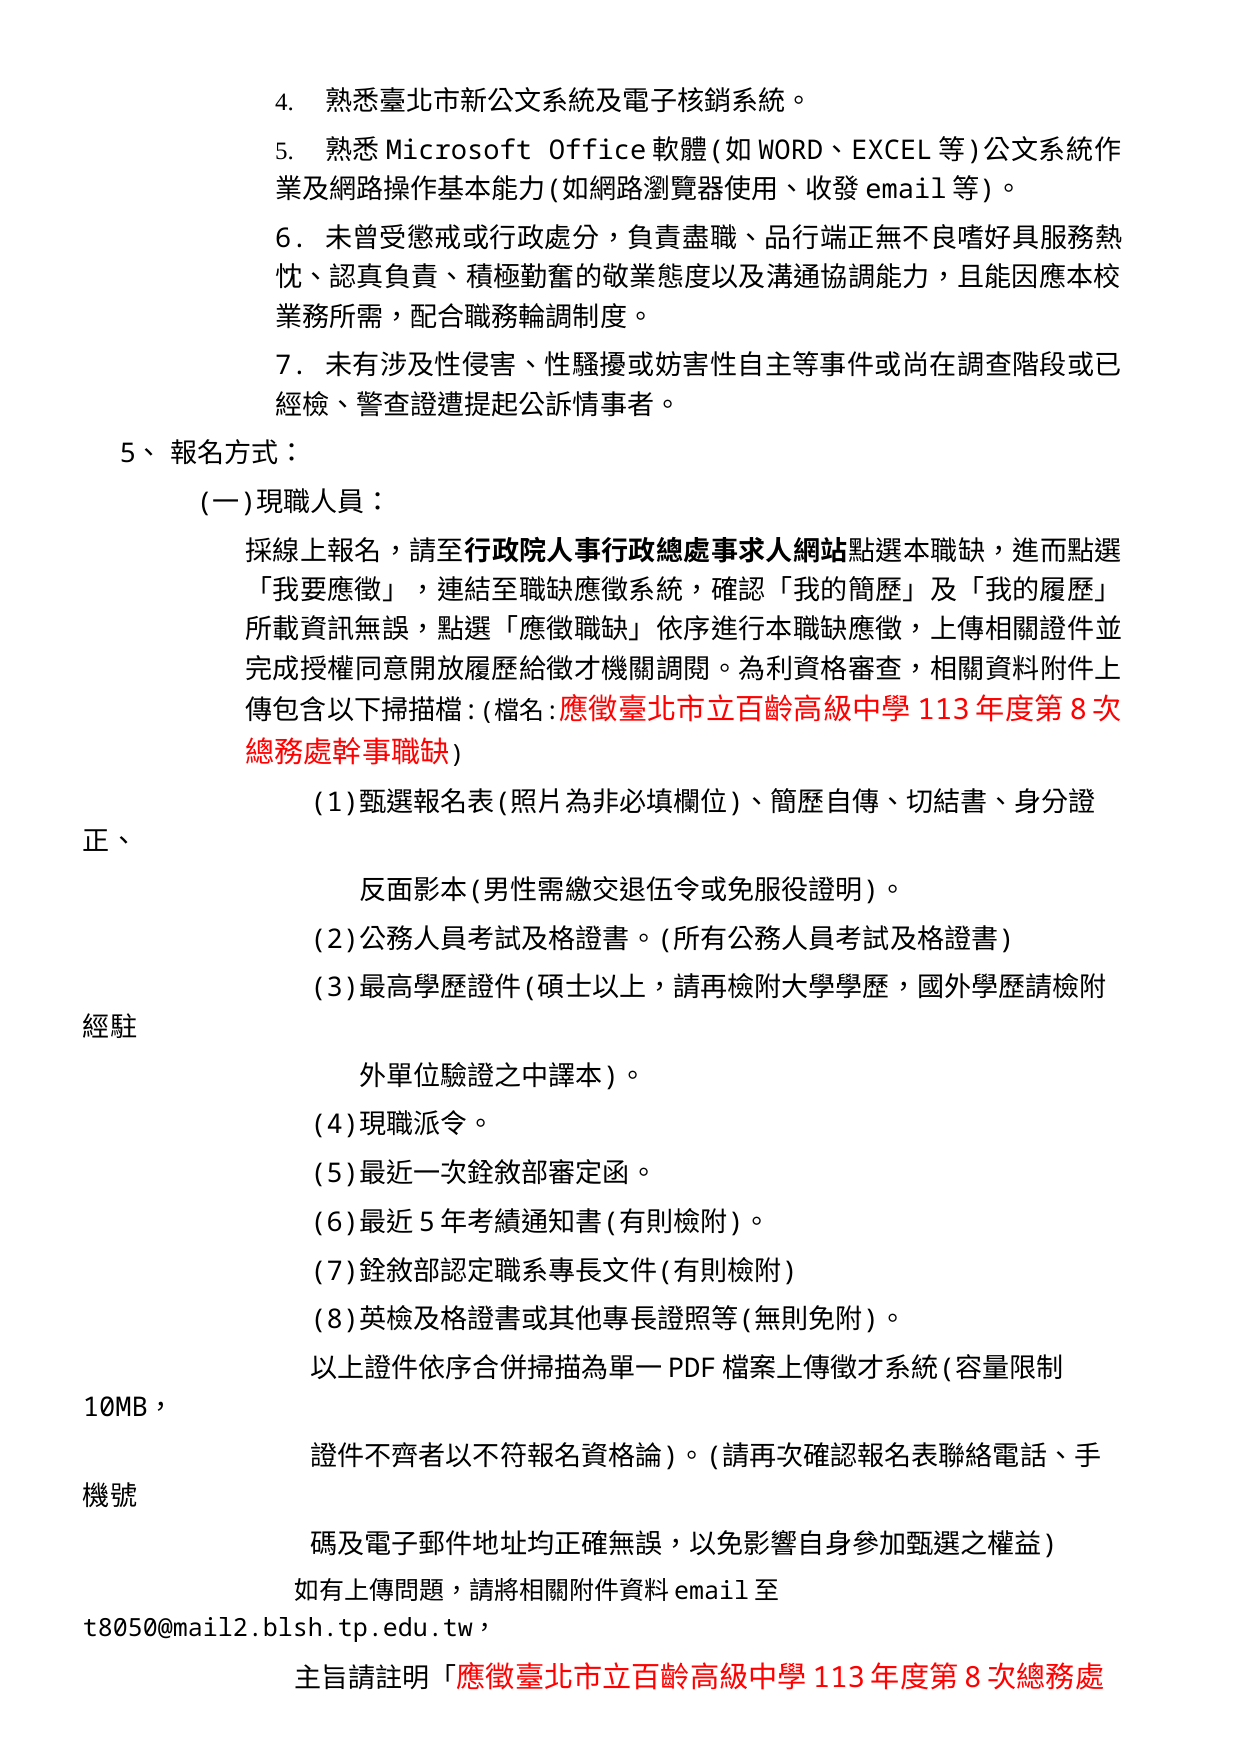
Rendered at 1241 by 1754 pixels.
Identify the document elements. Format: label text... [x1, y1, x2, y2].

list 熟悉Microsoft Office軟體(如WORD、EXCEL等)公文系統作業及網路操作基本能力(如網路瀏覽器使用、收發email等)。 [275, 128, 1122, 207]
text (2)公務人員考試及格證書。(所有公務人員考試及格證書) [83, 917, 1122, 956]
text (4)現職派令。 [83, 1102, 1122, 1142]
text (1)甄選報名表(照片為非必填欄位)、簡歷自傳、切結書、身分證正、 [83, 780, 1122, 858]
text 以上證件依序合併掃描為單一PDF檔案上傳徵才系統(容量限制10MB， [83, 1346, 1122, 1425]
text 主旨請註明「應徵臺北市立百齡高級中學113年度第8次總務處 [83, 1653, 1122, 1696]
text 碼及電子郵件地址均正確無誤，以免影響自身參加甄選之權益) [83, 1522, 1122, 1561]
text (一)現職人員： [83, 480, 1122, 519]
text 證件不齊者以不符報名資格論)。(請再次確認報名表聯絡電話、手機號 [83, 1434, 1122, 1513]
text 採線上報名，請至行政院人事行政總處事求人網站點選本職缺，進而點選「我要應徵」，連結至職缺應徵系統，確認「我的簡歷」及「我的履歷」所載資訊無誤，點選「應徵職缺」依序進行本職缺應徵，上傳相關證件並完成授權同意開放履歷給徵才機關調閱。為利資格審查，相關資料附件上傳包含以下掃描檔:(檔名:應徵臺北市立百齡高級中學113年度第8次總務處幹事職缺) [245, 529, 1122, 771]
list 報名方式： [120, 431, 1122, 471]
text (5)最近一次銓敘部審定函。 [83, 1151, 1122, 1190]
text (8)英檢及格證書或其他專長證照等(無則免附)。 [83, 1297, 1122, 1337]
text (7)銓敘部認定職系專長文件(有則檢附) [83, 1248, 1122, 1288]
list 未曾受懲戒或行政處分，負責盡職、品行端正無不良嗜好具服務熱忱、認真負責、積極勤奮的敬業態度以及溝通協調能力，且能因應本校業務所需，配合職務輪調制度。 [275, 216, 1122, 334]
text (3)最高學歷證件(碩士以上，請再檢附大學學歷，國外學歷請檢附經駐 [83, 965, 1122, 1044]
text 外單位驗證之中譯本)。 [83, 1053, 1122, 1093]
text (6)最近5年考績通知書(有則檢附)。 [83, 1200, 1122, 1239]
list 未有涉及性侵害、性騷擾或妨害性自主等事件或尚在調查階段或已經檢、警查證遭提起公訴情事者。 [275, 343, 1122, 422]
list 熟悉臺北市新公文系統及電子核銷系統。 [275, 79, 1122, 118]
text 如有上傳問題，請將相關附件資料email至t8050@mail2.blsh.tp.edu.tw， [83, 1571, 1122, 1644]
text 反面影本(男性需繳交退伍令或免服役證明)。 [83, 868, 1122, 907]
